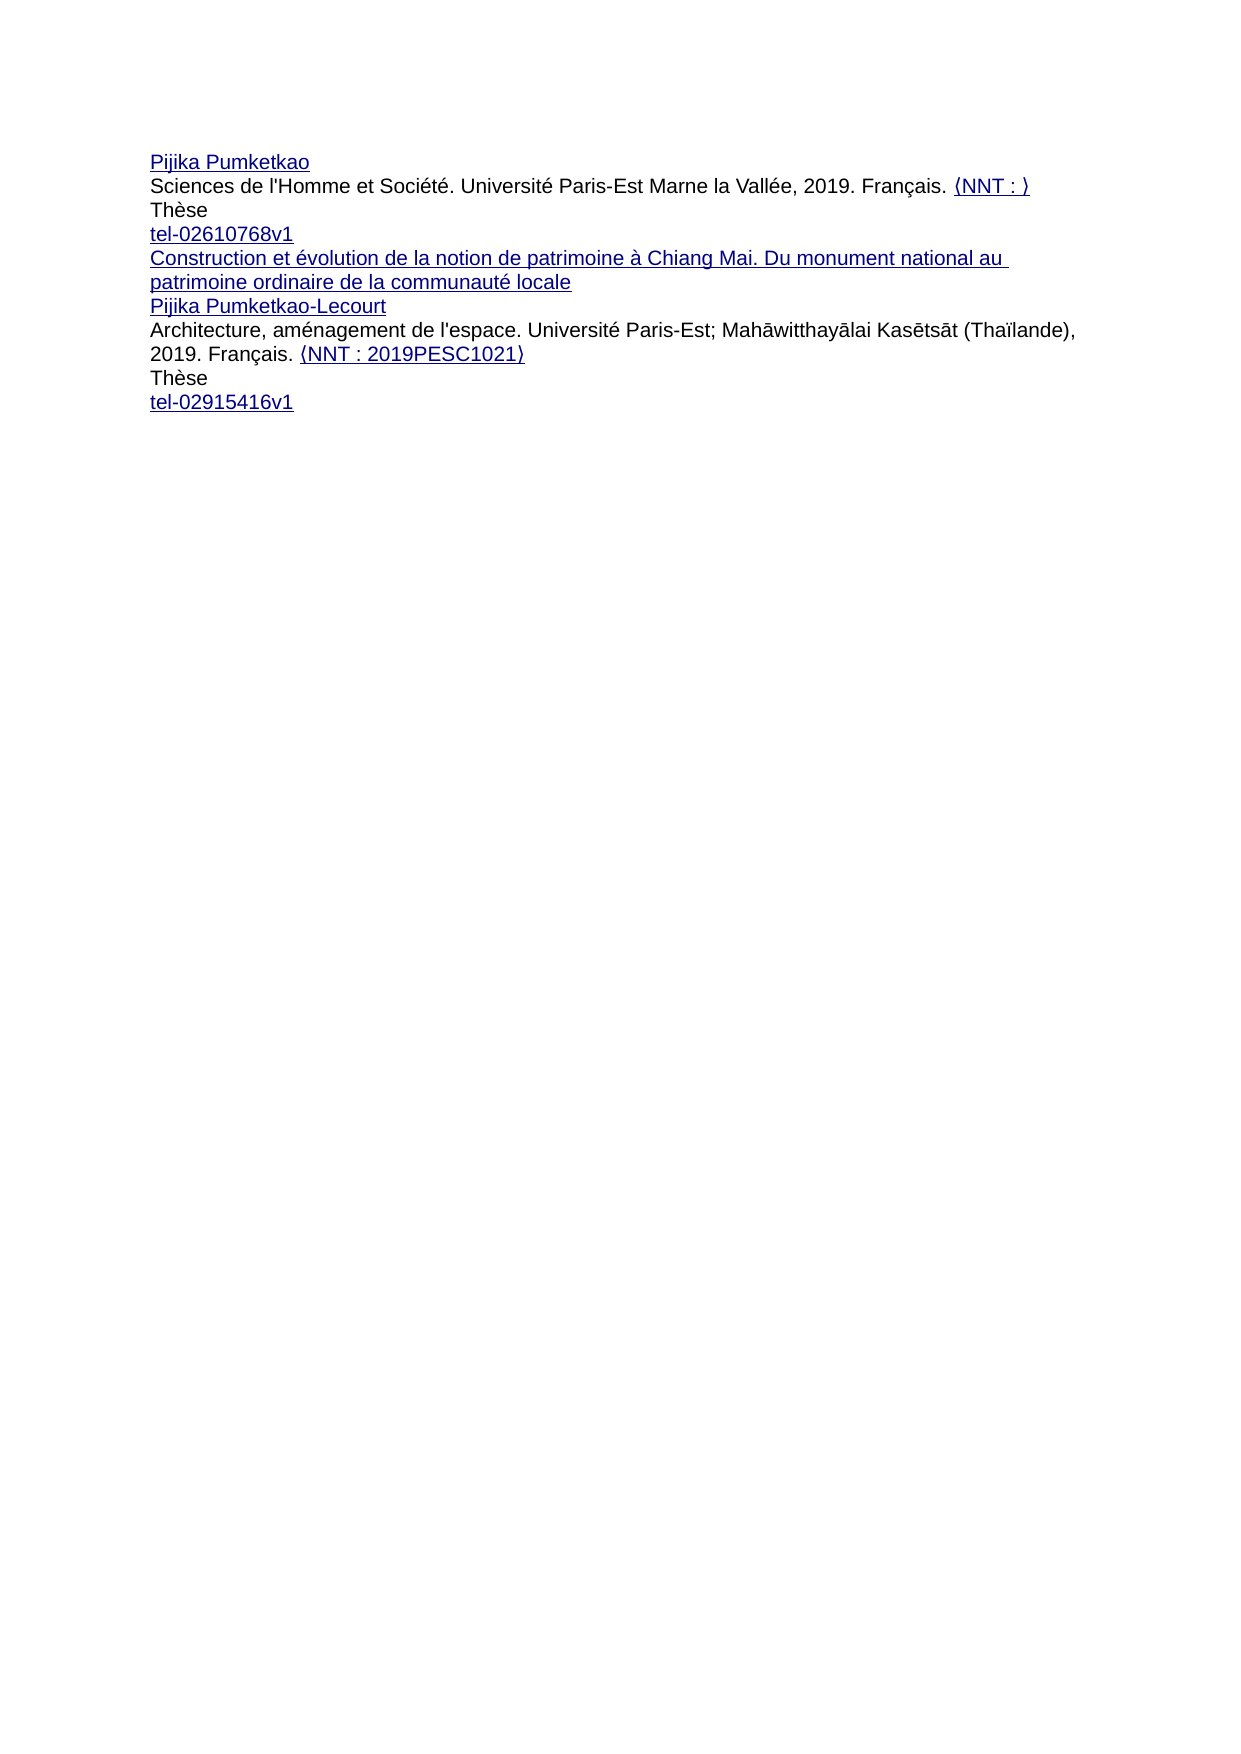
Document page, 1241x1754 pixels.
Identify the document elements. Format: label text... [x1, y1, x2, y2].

table_cell Construction et évolution de la notion de patrimoine à Chiang Mai. Du monument national au patrimoine ordinaire de la communauté locale Pijika Pumketkao-Lecourt Architecture, aménagement de l'espace. Université Paris-Est; Mahāwitthayālai Kasētsāt (Thaïlande), 2019. Français. ⟨NNT : 2019PESC1021⟩ Thèse tel-02915416v1 [150, 246, 1090, 413]
table_header Pijika Pumketkao Sciences de l'Homme et Société. Université Paris-Est Marne la Vallée, 2019. Français. ⟨NNT : ⟩ Thèse tel-02610768v1 [150, 150, 1090, 246]
